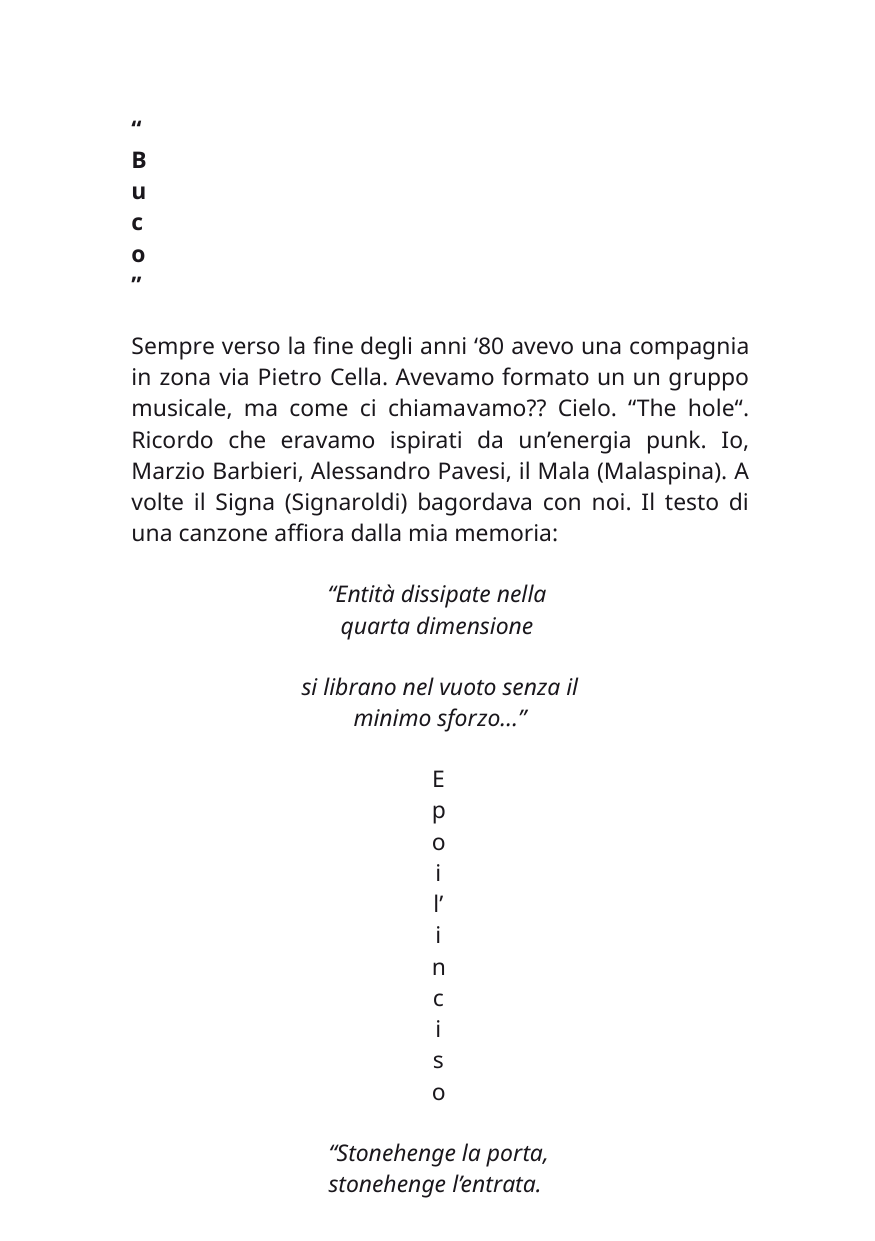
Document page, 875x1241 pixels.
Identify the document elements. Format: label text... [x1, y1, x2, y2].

text E poi l’inciso [432, 845, 444, 1092]
text si librano nel vuoto senza il minimo sforzo...” [301, 671, 581, 733]
text “Entità dissipate nella quarta dimensione [316, 578, 561, 641]
text E poi l’inciso [432, 763, 444, 842]
text “Stonehenge la porta, stonehenge l’entrata. [328, 1136, 564, 1199]
text Sempre verso la fine degli anni ‘80 avevo una compagnia in zona via Pietro Cella. Avevamo formato un un gruppo musicale, ma come ci chiamavamo?? Cielo. “The hole“. Ricordo che eravamo ispirati da un’energia punk. Io, Marzio Barbieri, Alessandro Pavesi, il Mala (Malaspina). A volte il Signa (Signaroldi) bagordava con noi. Il testo di una canzone affiora dalla mia memoria: [131, 330, 749, 548]
